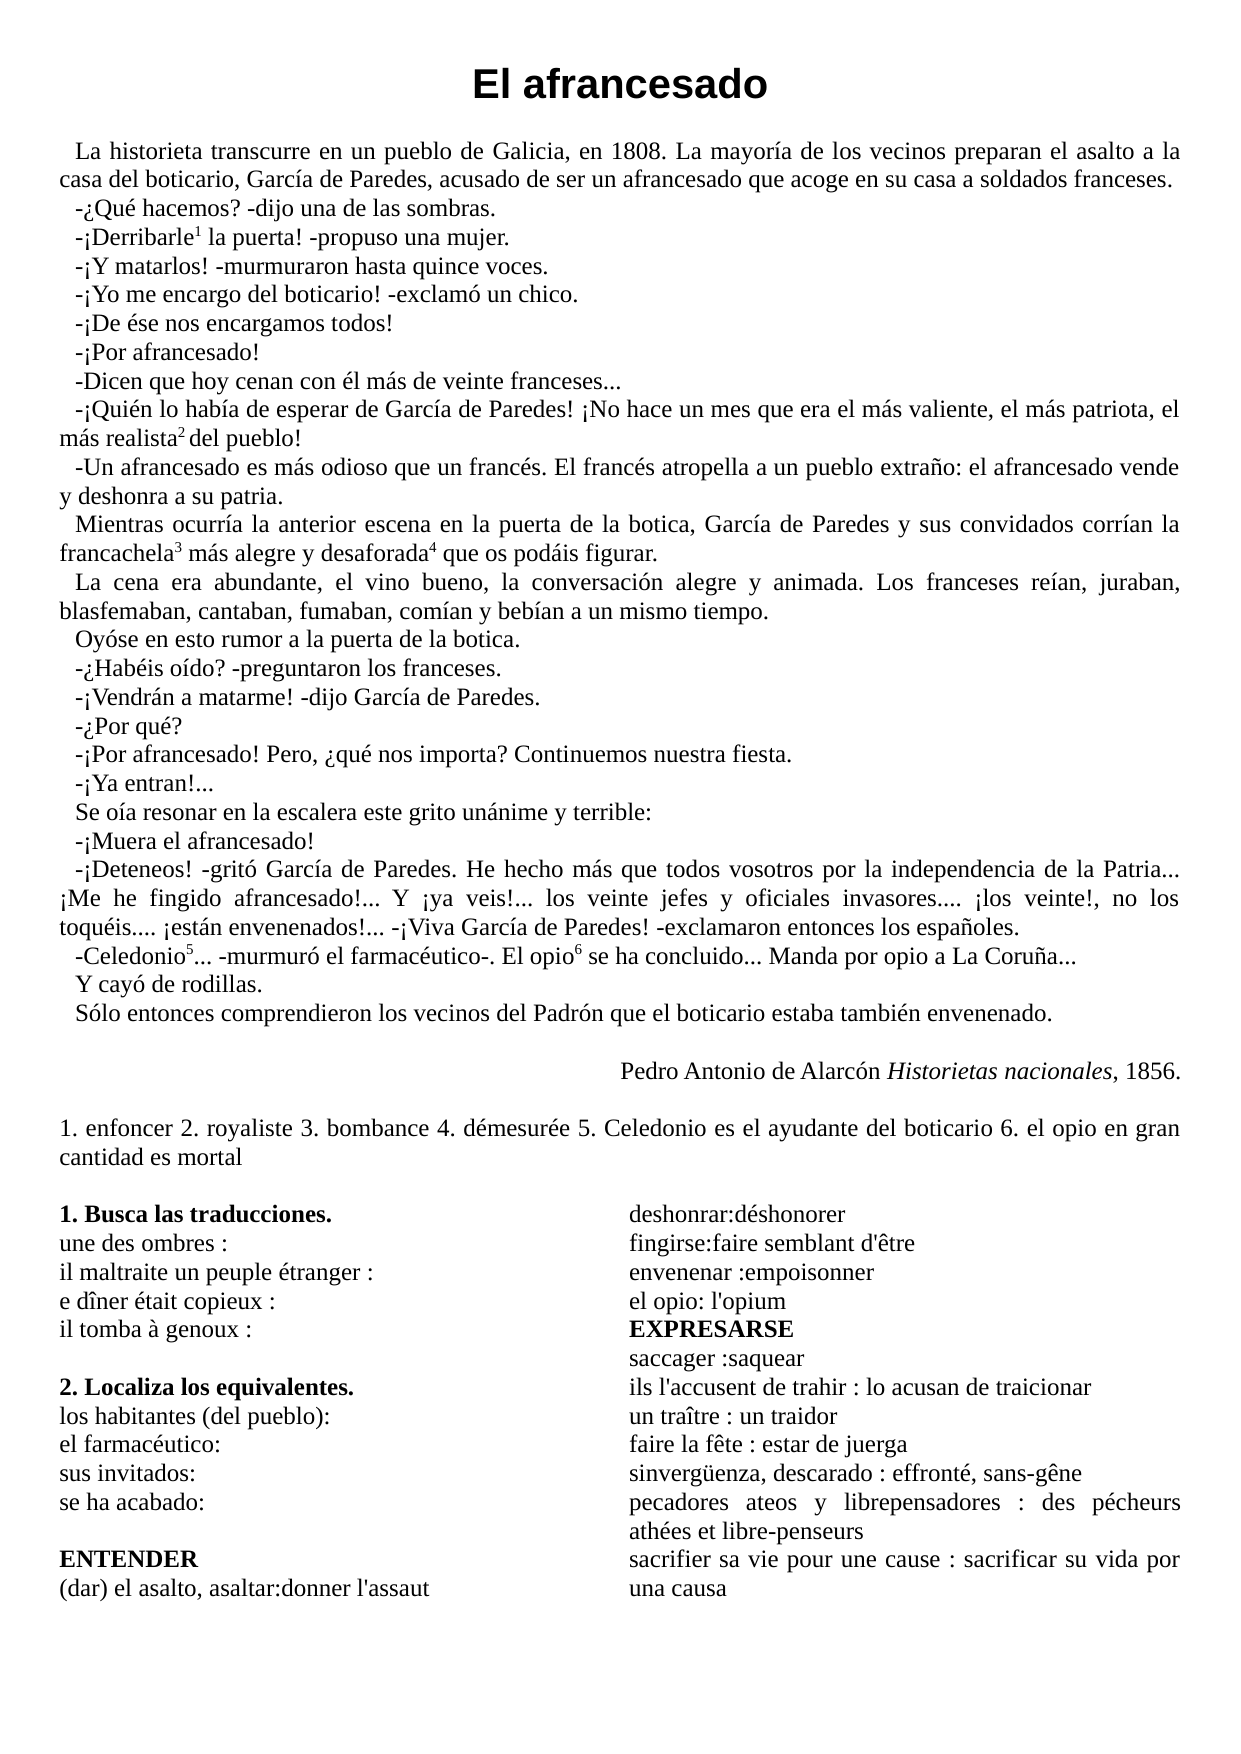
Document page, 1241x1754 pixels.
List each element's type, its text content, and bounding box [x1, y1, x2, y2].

text Y cayó de rodillas. [59, 969, 1181, 998]
text Mientras ocurría la anterior escena en la puerta de la botica, García de Paredes y sus convidados corrían la francachela3 más alegre y desaforada4 que os podáis figurar. [59, 509, 1181, 567]
text ‑¡Quién lo había de esperar de García de Paredes! ¡No hace un mes que era el más valiente, el más patriota, el más realista2 del pueblo! [59, 394, 1181, 452]
text Oyóse en esto rumor a la puerta de la botica. [59, 624, 1181, 653]
text ‑¡Y matarlos! ‑murmuraron hasta quince voces. [59, 251, 1181, 279]
text los habitantes (del pueblo): [59, 1401, 611, 1429]
text El afrancesado [59, 59, 1181, 107]
text deshonrar:déshonorer [629, 1199, 1181, 1228]
text ‑Dicen que hoy cenan con él más de veinte franceses... [59, 366, 1181, 394]
text ‑Celedonio5... ‑murmuró el farmacéutico‑. El opio6 se ha concluido... Manda por opio a La Coruña... [59, 941, 1181, 969]
text faire la fête : estar de juerga [629, 1429, 1181, 1458]
text La historieta transcurre en un pueblo de Galicia, en 1808. La mayoría de los vecinos preparan el asalto a la casa del boticario, García de Paredes, acusado de ser un afrancesado que acoge en su casa a soldados franceses. [59, 136, 1181, 193]
text ils l'accusent de trahir : lo acusan de traicionar [629, 1372, 1181, 1401]
text ENTENDER [59, 1544, 611, 1573]
text Pedro Antonio de Alarcón Historietas nacionales, 1856. [59, 1056, 1181, 1084]
text ‑¡Por afrancesado! [59, 337, 1181, 366]
text 2. Localiza los equivalentes. [59, 1372, 611, 1401]
text (dar) el asalto, asaltar:donner l'assaut [59, 1573, 611, 1602]
text fingirse:faire semblant d'être [629, 1228, 1181, 1257]
text se ha acabado: [59, 1487, 611, 1516]
text envenenar :empoisonner [629, 1257, 1181, 1286]
text il tomba à genoux : [59, 1314, 611, 1343]
text ‑Un afrancesado es más odioso que un francés. El francés atropella a un pueblo extraño: el afrancesado vende y deshonra a su patria. [59, 452, 1181, 509]
text une des ombres : [59, 1228, 611, 1257]
text saccager :saquear [629, 1343, 1181, 1372]
text e dîner était copieux : [59, 1286, 611, 1314]
text ‑¡De ése nos encargamos todos! [59, 308, 1181, 337]
text La cena era abundante, el vino bueno, la conversación alegre y animada. Los franceses reían, juraban, blasfemaban, cantaban, fumaban, comían y bebían a un mismo tiempo. [59, 567, 1181, 624]
text EXPRESARSE [629, 1314, 1181, 1343]
text el farmacéutico: [59, 1429, 611, 1458]
text ‑¡Yo me encargo del boticario! ‑exclamó un chico. [59, 279, 1181, 308]
text sus invitados: [59, 1458, 611, 1487]
text ‑¡Derribarle1 la puerta! ‑propuso una mujer. [59, 222, 1181, 251]
text il maltraite un peuple étranger : [59, 1257, 611, 1286]
text ‑¡Vendrán a matarme! ‑dijo García de Paredes. [59, 682, 1181, 711]
text ‑¿Habéis oído? ‑preguntaron los franceses. [59, 653, 1181, 682]
text el opio: l'opium [629, 1286, 1181, 1314]
text ‑¡Deteneos! ‑gritó García de Paredes. He hecho más que todos vosotros por la independencia de la Patria... ¡Me he fingido afrancesado!... Y ¡ya veis!... los veinte jefes y oficiales invasores.... ¡los veinte!, no los toquéis.... ¡están envenenados!... ‑¡Viva García de Paredes! ‑exclamaron entonces los españoles. [59, 854, 1181, 941]
text pecadores ateos y librepensadores : des pécheurs athées et libre‑penseurs [629, 1487, 1181, 1544]
text ‑¿Por qué? [59, 711, 1181, 739]
text ‑¡Por afrancesado! Pero, ¿qué nos importa? Continuemos nuestra fiesta. [59, 739, 1181, 768]
text ‑¿Qué hacemos? ‑dijo una de las sombras. [59, 193, 1181, 222]
text 1. Busca las traducciones. [59, 1199, 611, 1228]
text sacrifier sa vie pour une cause : sacrificar su vida por una causa [629, 1544, 1181, 1602]
text Sólo entonces comprendieron los vecinos del Padrón que el boticario estaba también envenenado. [59, 998, 1181, 1027]
text ‑¡Ya entran!... [59, 768, 1181, 797]
text Se oía resonar en la escalera este grito unánime y terrible: [59, 797, 1181, 826]
text un traître : un traidor [629, 1401, 1181, 1429]
text sinvergüenza, descarado : effronté, sans‑gêne [629, 1458, 1181, 1487]
text ‑¡Muera el afrancesado! [59, 826, 1181, 854]
text 1. enfoncer 2. royaliste 3. bombance 4. démesurée 5. Celedonio es el ayudante del boticario 6. el opio en gran cantidad es mortal [59, 1113, 1181, 1171]
